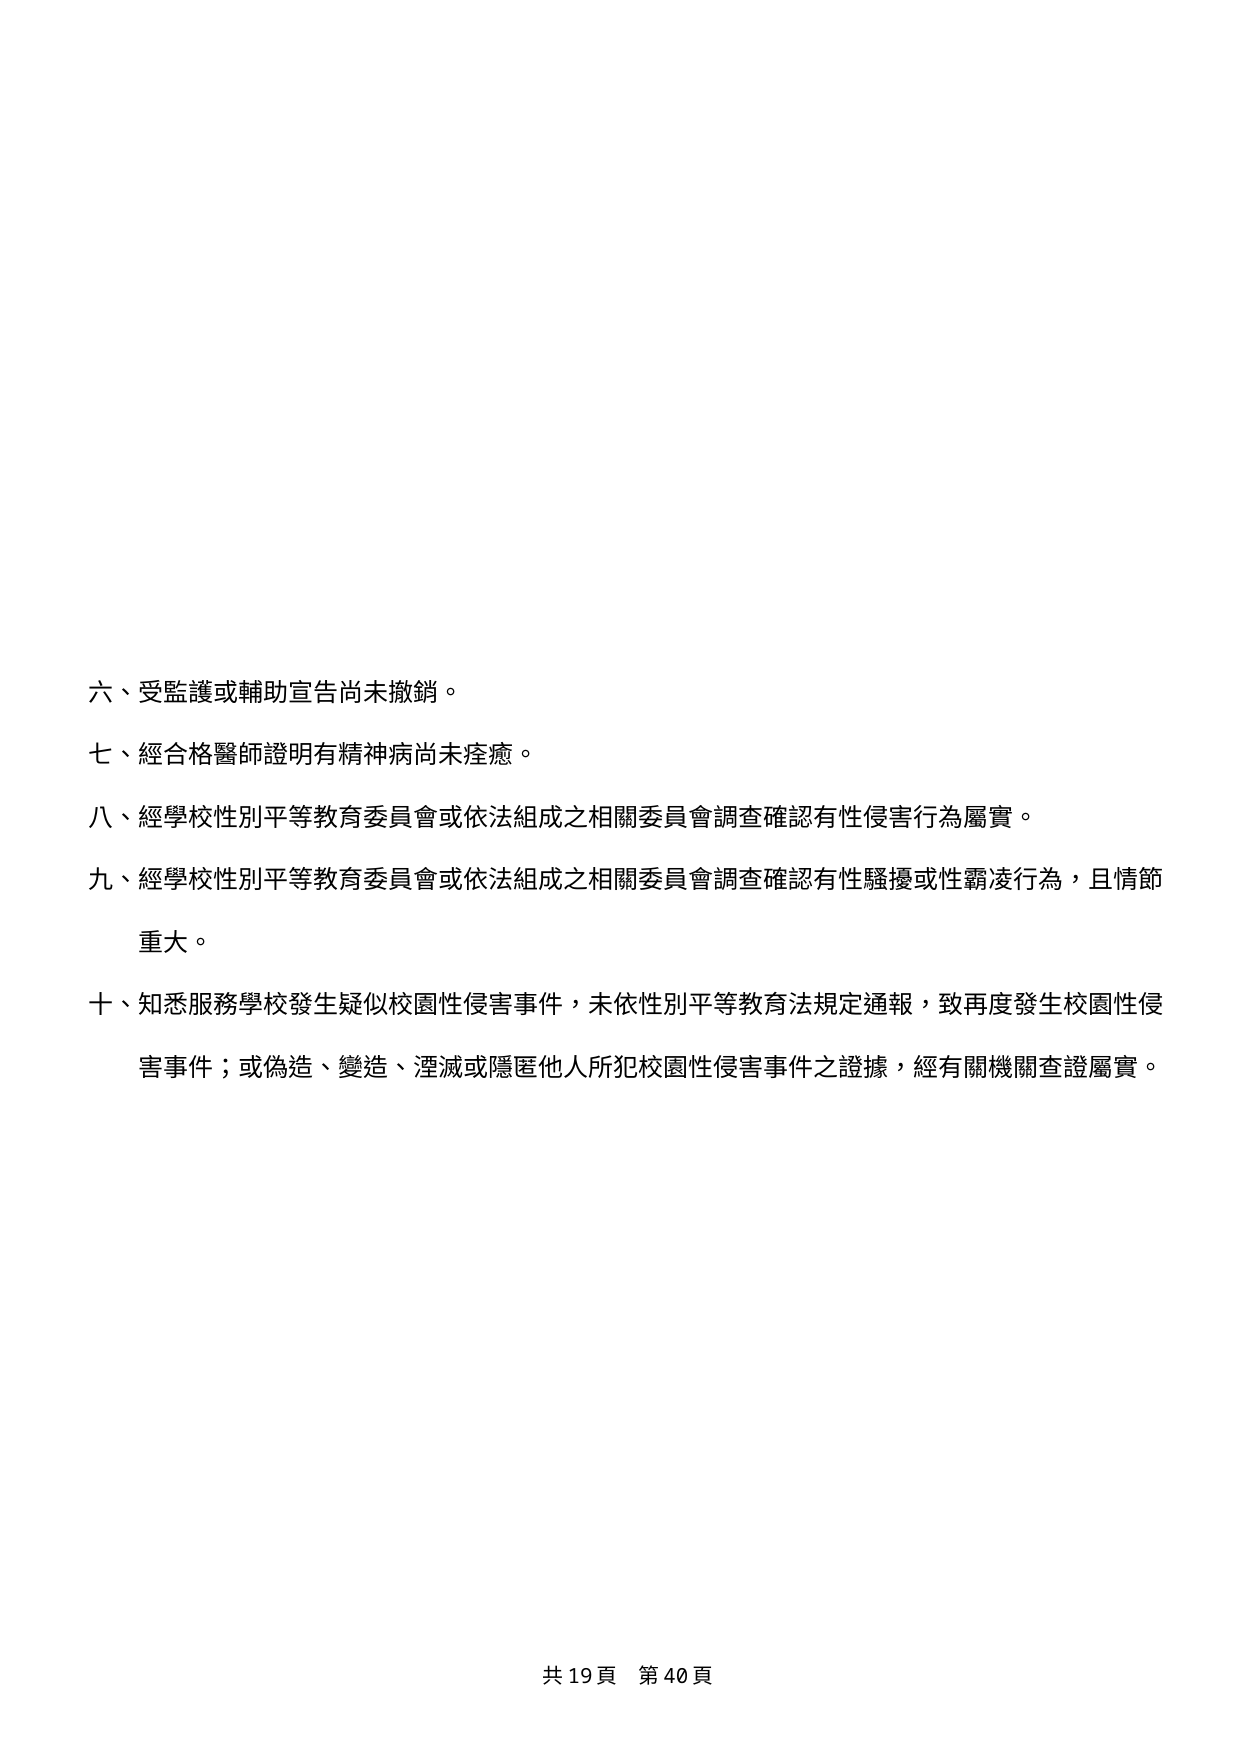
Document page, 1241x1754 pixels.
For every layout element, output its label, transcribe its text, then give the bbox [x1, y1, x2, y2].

text 八、經學校性別平等教育委員會或依法組成之相關委員會調查確認有性侵害行為屬實。 [89, 773, 1167, 836]
text 七、經合格醫師證明有精神病尚未痊癒。 [89, 711, 1167, 773]
text 九、經學校性別平等教育委員會或依法組成之相關委員會調查確認有性騷擾或性霸凌行為，且情節重大。 [89, 836, 1167, 961]
text 十、知悉服務學校發生疑似校園性侵害事件，未依性別平等教育法規定通報，致再度發生校園性侵害事件；或偽造、變造、湮滅或隱匿他人所犯校園性侵害事件之證據，經有關機關查證屬實。 [89, 961, 1167, 1086]
text 六、受監護或輔助宣告尚未撤銷。 [89, 648, 1167, 711]
